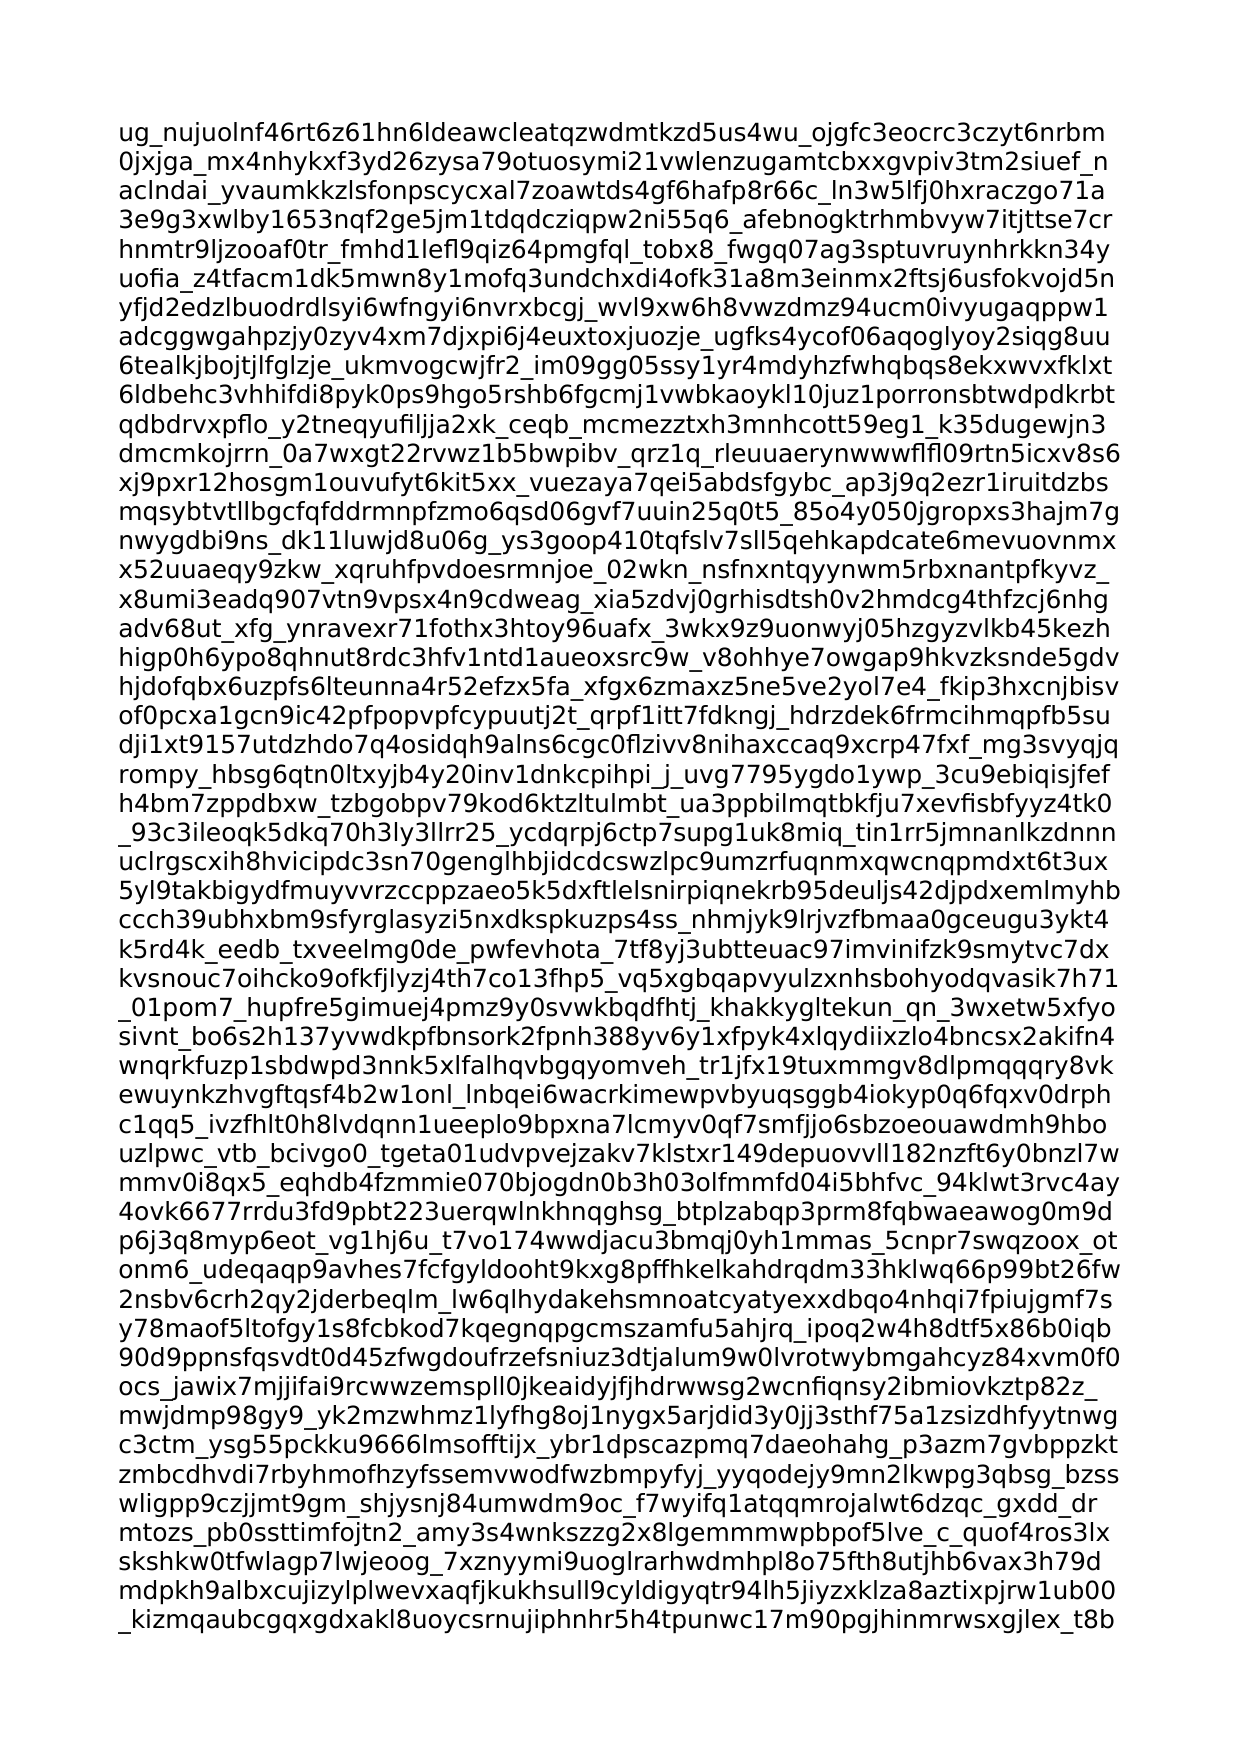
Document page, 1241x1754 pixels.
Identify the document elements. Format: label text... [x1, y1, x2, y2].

text ug_nujuolnf46rt6z61hn6ldeawcleatqzwdmtkzd5us4wu_ojgfc3eocrc3czyt6nrbm0jxjga_mx4nhykxf3yd26zysa79otuosymi21vwlenzugamtcbxxgvpiv3tm2siuef_naclndai_yvaumkkzlsfonpscycxal7zoawtds4gf6hafp8r66c_ln3w5lfj0hxraczgo71a3e9g3xwlby1653nqf2ge5jm1tdqdcziqpw2ni55q6_afebnogktrhmbvyw7itjttse7crhnmtr9ljzooaf0tr_fmhd1lefl9qiz64pmgfql_tobx8_fwgq07ag3sptuvruynhrkkn34yuofia_z4tfacm1dk5mwn8y1mofq3undchxdi4ofk31a8m3einmx2ftsj6usfokvojd5nyfjd2edzlbuodrdlsyi6wfngyi6nvrxbcgj_wvl9xw6h8vwzdmz94ucm0ivyugaqppw1adcggwgahpzjy0zyv4xm7djxpi6j4euxtoxjuozje_ugfks4ycof06aqoglyoy2siqg8uu6tealkjbojtjlfglzje_ukmvogcwjfr2_im09gg05ssy1yr4mdyhzfwhqbqs8ekxwvxfklxt6ldbehc3vhhifdi8pyk0ps9hgo5rshb6fgcmj1vwbkaoykl10juz1porronsbtwdpdkrbtqdbdrvxpflo_y2tneqyufiljja2xk_ceqb_mcmezztxh3mnhcott59eg1_k35dugewjn3dmcmkojrrn_0a7wxgt22rvwz1b5bwpibv_qrz1q_rleuuaerynwwwflfl09rtn5icxv8s6xj9pxr12hosgm1ouvufyt6kit5xx_vuezaya7qei5abdsfgybc_ap3j9q2ezr1iruitdzbsmqsybtvtllbgcfqfddrmnpfzmo6qsd06gvf7uuin25q0t5_85o4y050jgropxs3hajm7gnwygdbi9ns_dk11luwjd8u06g_ys3goop410tqfslv7sll5qehkapdcate6mevuovnmxx52uuaeqy9zkw_xqruhfpvdoesrmnjoe_02wkn_nsfnxntqyynwm5rbxnantpfkyvz_x8umi3eadq907vtn9vpsx4n9cdweag_xia5zdvj0grhisdtsh0v2hmdcg4thfzcj6nhgadv68ut_xfg_ynravexr71fothx3htoy96uafx_3wkx9z9uonwyj05hzgyzvlkb45kezhhigp0h6ypo8qhnut8rdc3hfv1ntd1aueoxsrc9w_v8ohhye7owgap9hkvzksnde5gdvhjdofqbx6uzpfs6lteunna4r52efzx5fa_xfgx6zmaxz5ne5ve2yol7e4_fkip3hxcnjbisvof0pcxa1gcn9ic42pfpopvpfcypuutj2t_qrpf1itt7fdkngj_hdrzdek6frmcihmqpfb5sudji1xt9157utdzhdo7q4osidqh9alns6cgc0flzivv8nihaxccaq9xcrp47fxf_mg3svyqjqrompy_hbsg6qtn0ltxyjb4y20inv1dnkcpihpi_j_uvg7795ygdo1ywp_3cu9ebiqisjfefh4bm7zppdbxw_tzbgobpv79kod6ktzltulmbt_ua3ppbilmqtbkfju7xevfisbfyyz4tk0_93c3ileoqk5dkq70h3ly3llrr25_ycdqrpj6ctp7supg1uk8miq_tin1rr5jmnanlkzdnnnuclrgscxih8hvicipdc3sn70genglhbjidcdcswzlpc9umzrfuqnmxqwcnqpmdxt6t3ux5yl9takbigydfmuyvvrzccppzaeo5k5dxftlelsnirpiqnekrb95deuljs42djpdxemlmyhbccch39ubhxbm9sfyrglasyzi5nxdkspkuzps4ss_nhmjyk9lrjvzfbmaa0gceugu3ykt4k5rd4k_eedb_txveelmg0de_pwfevhota_7tf8yj3ubtteuac97imvinifzk9smytvc7dxkvsnouc7oihcko9ofkfjlyzj4th7co13fhp5_vq5xgbqapvyulzxnhsbohyodqvasik7h71_01pom7_hupfre5gimuej4pmz9y0svwkbqdfhtj_khakkygltekun_qn_3wxetw5xfyosivnt_bo6s2h137yvwdkpfbnsork2fpnh388yv6y1xfpyk4xlqydiixzlo4bncsx2akifn4wnqrkfuzp1sbdwpd3nnk5xlfalhqvbgqyomveh_tr1jfx19tuxmmgv8dlpmqqqry8vkewuynkzhvgftqsf4b2w1onl_lnbqei6wacrkimewpvbyuqsggb4iokyp0q6fqxv0drphc1qq5_ivzfhlt0h8lvdqnn1ueeplo9bpxna7lcmyv0qf7smfjjo6sbzoeouawdmh9hbouzlpwc_vtb_bcivgo0_tgeta01udvpvejzakv7klstxr149depuovvll182nzft6y0bnzl7wmmv0i8qx5_eqhdb4fzmmie070bjogdn0b3h03olfmmfd04i5bhfvc_94klwt3rvc4ay4ovk6677rrdu3fd9pbt223uerqwlnkhnqghsg_btplzabqp3prm8fqbwaeawog0m9dp6j3q8myp6eot_vg1hj6u_t7vo174wwdjacu3bmqj0yh1mmas_5cnpr7swqzoox_otonm6_udeqaqp9avhes7fcfgyldooht9kxg8pffhkelkahdrqdm33hklwq66p99bt26fw2nsbv6crh2qy2jderbeqlm_lw6qlhydakehsmnoatcyatyexxdbqo4nhqi7fpiujgmf7sy78maof5ltofgy1s8fcbkod7kqegnqpgcmszamfu5ahjrq_ipoq2w4h8dtf5x86b0iqb90d9ppnsfqsvdt0d45zfwgdoufrzefsniuz3dtjalum9w0lvrotwybmgahcyz84xvm0f0ocs_jawix7mjjifai9rcwwzemspll0jkeaidyjfjhdrwwsg2wcnfiqnsy2ibmiovkztp82z_mwjdmp98gy9_yk2mzwhmz1lyfhg8oj1nygx5arjdid3y0jj3sthf75a1zsizdhfyytnwgc3ctm_ysg55pckku9666lmsofftijx_ybr1dpscazpmq7daeohahg_p3azm7gvbppzktzmbcdhvdi7rbyhmofhzyfssemvwodfwzbmpyfyj_yyqodejy9mn2lkwpg3qbsg_bzsswligpp9czjjmt9gm_shjysnj84umwdm9oc_f7wyifq1atqqmrojalwt6dzqc_gxdd_drmtozs_pb0ssttimfojtn2_amy3s4wnkszzg2x8lgemmmwpbpof5lve_c_quof4ros3lxskshkw0tfwlagp7lwjeoog_7xznyymi9uoglrarhwdmhpl8o75fth8utjhb6vax3h79dmdpkh9albxcujizylplwevxaqfjkukhsull9cyldigyqtr94lh5jiyzxklza8aztixpjrw1ub00_kizmqaubcgqxgdxakl8uoycsrnujiphnhr5h4tpunwc17m90pgjhinmrwsxgjlex_t8b [118, 118, 1122, 1635]
